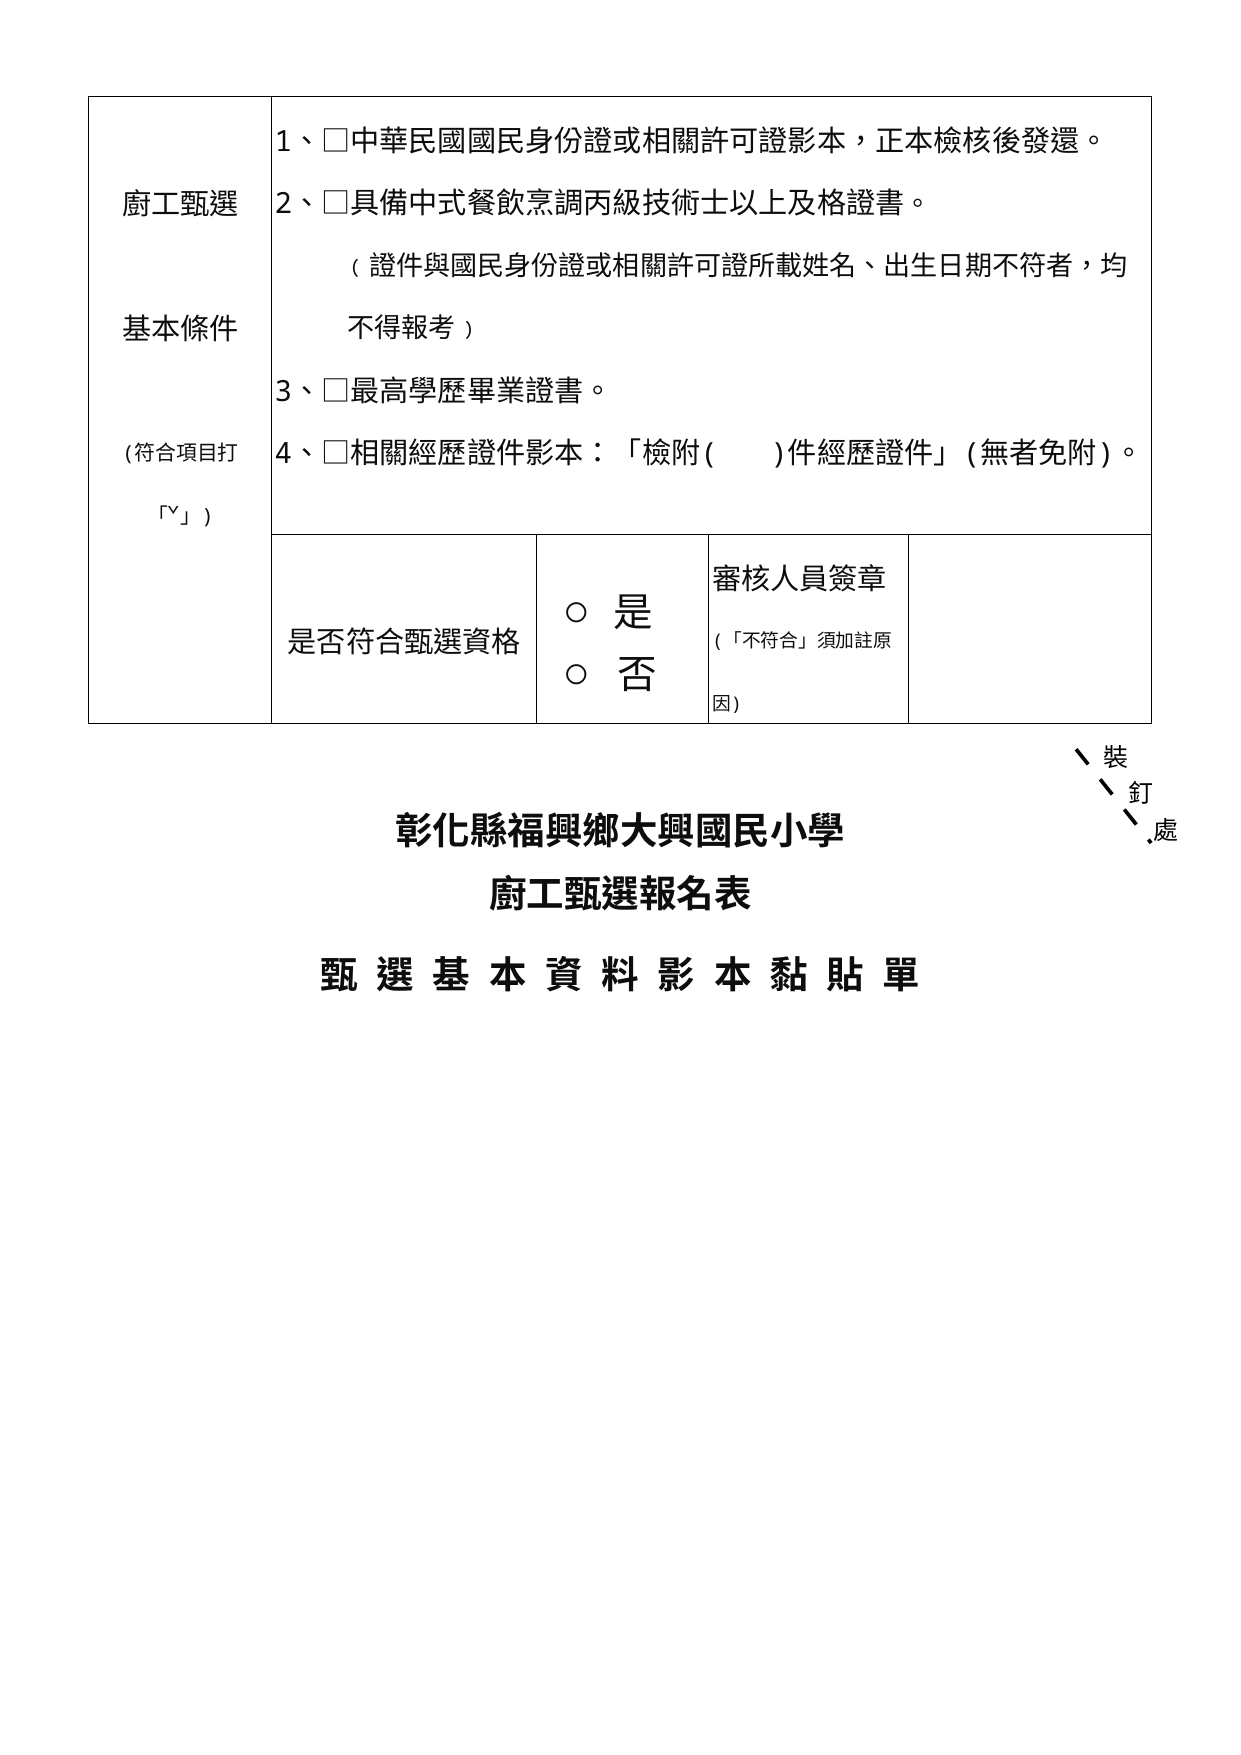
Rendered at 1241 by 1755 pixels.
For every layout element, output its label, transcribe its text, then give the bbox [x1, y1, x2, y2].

text 甄 選 基 本 資 料 影 本 黏 貼 單 [89, 930, 1152, 993]
table_cell 審核人員簽章(「不符合」須加註原因) [709, 535, 908, 723]
text 廚工甄選報名表 [89, 849, 1152, 911]
text 裝 [1104, 738, 1170, 774]
text 彰化縣福興鄉大興國民小學 [89, 730, 1185, 880]
text 處 [1104, 810, 1170, 846]
table_cell [909, 535, 1151, 723]
text 釘 [1104, 774, 1170, 810]
table_cell 廚工甄選 基本條件 (符合項目打「ˇ」) [89, 97, 271, 723]
table_cell 是否符合甄選資格 [272, 535, 536, 723]
table_cell ○ 是 ○ 否 [537, 535, 708, 723]
table_cell 1、□中華民國國民身份證或相關許可證影本，正本檢核後發還。 2、□具備中式餐飲烹調丙級技術士以上及格證書。 ﹙證件與國民身份證或相關許可證所載姓名、出生日期不符者，均不得報考﹚ 3、□最高學歷畢業證書。 4、□相關經歷證件影本：「檢附( )件經歷證件」(無者免附)。 [272, 97, 1151, 534]
